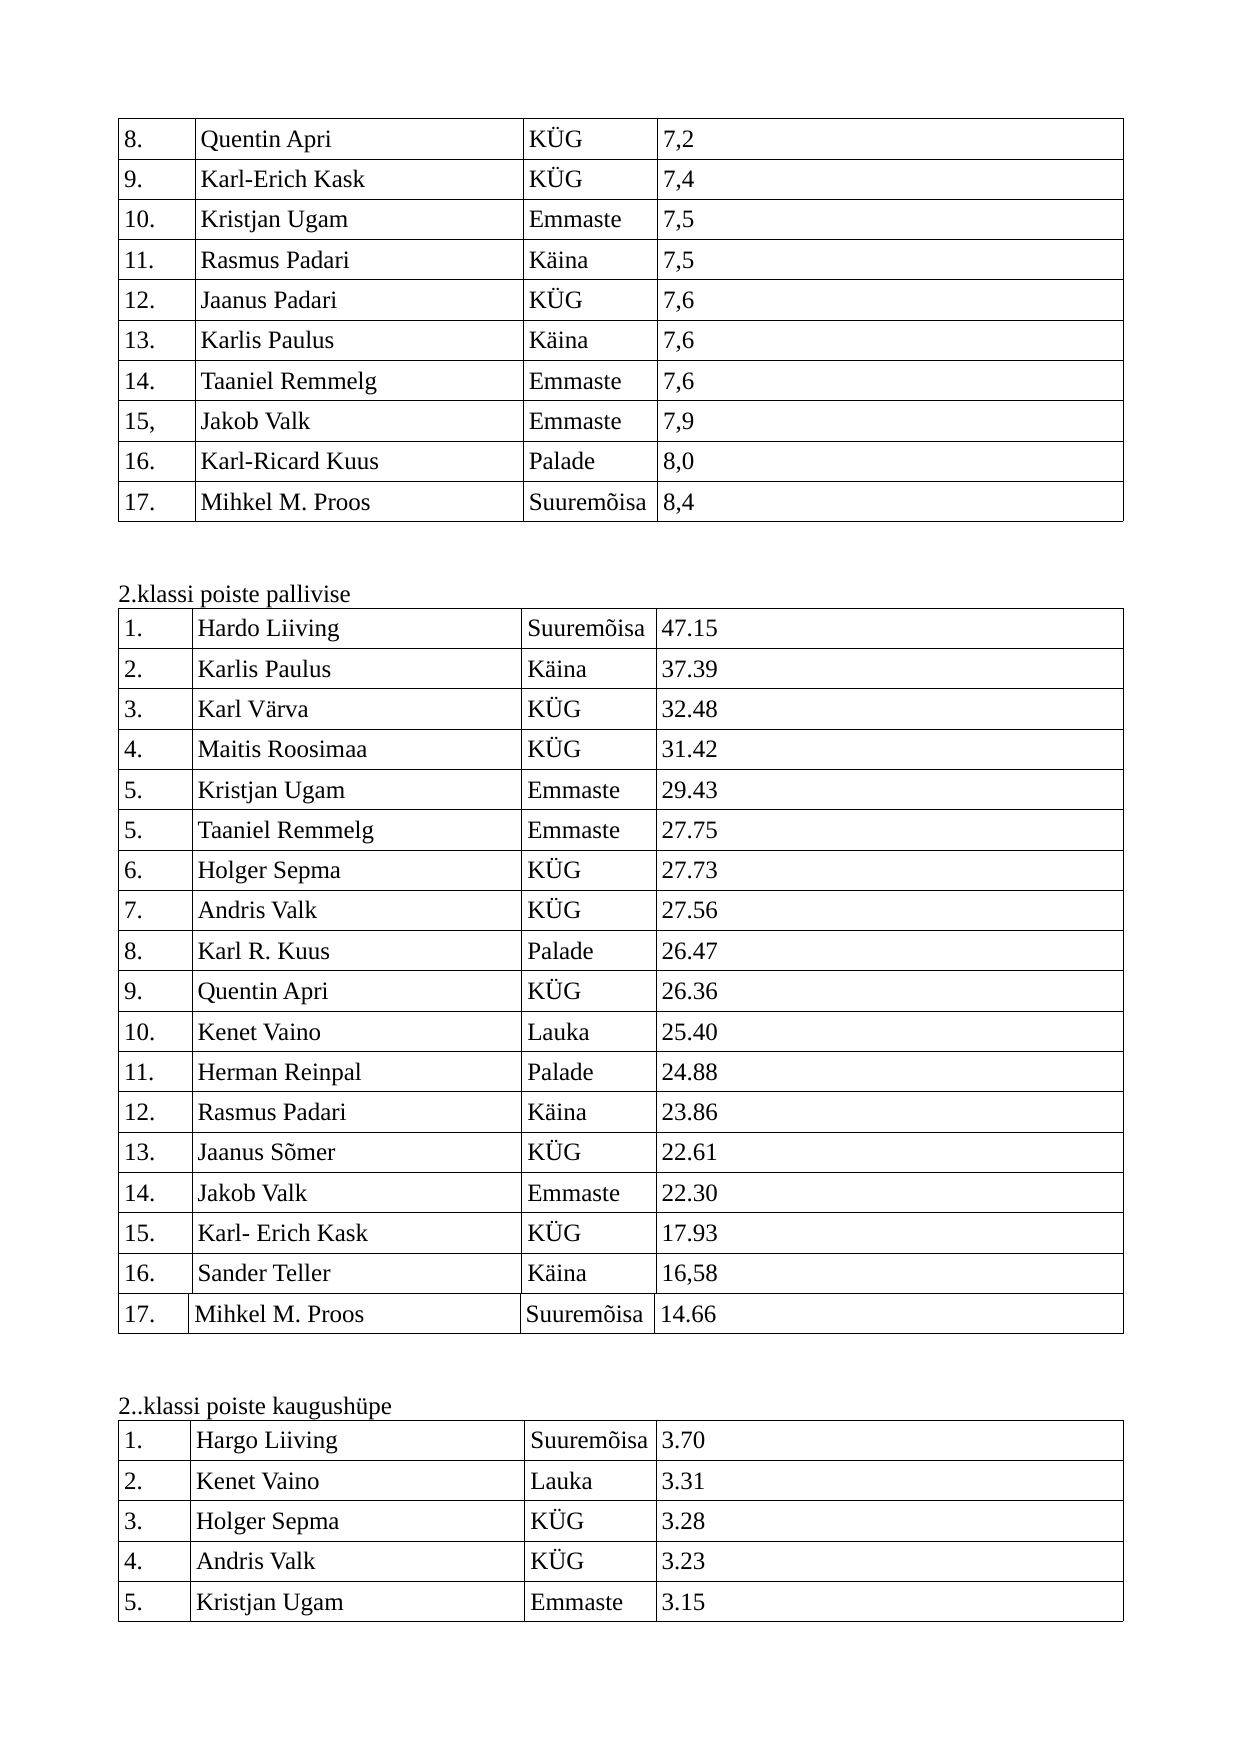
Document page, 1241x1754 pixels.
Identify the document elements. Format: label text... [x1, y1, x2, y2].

table_cell 7. [119, 891, 192, 930]
table_cell 26.47 [657, 931, 1123, 970]
table_cell 9. [119, 971, 192, 1011]
table_cell 24.88 [657, 1052, 1123, 1091]
table_cell 11. [119, 240, 195, 279]
table_cell Herman Reinpal [193, 1052, 521, 1091]
table_cell 4. [119, 1542, 190, 1581]
table_cell 7,5 [658, 200, 1123, 239]
table_cell 14. [119, 361, 195, 400]
table_cell 7,2 [658, 119, 1123, 158]
table_cell 3. [119, 689, 192, 728]
table_cell KÜG [525, 1542, 656, 1581]
table_cell Käina [522, 1092, 656, 1132]
table_cell Jaanus Padari [196, 280, 523, 320]
table_header 14.66 [655, 1294, 1123, 1333]
table_cell 11. [119, 1052, 192, 1091]
table_cell KÜG [524, 280, 657, 320]
table_cell Kenet Vaino [193, 1012, 521, 1051]
table_cell Rasmus Padari [196, 240, 523, 279]
table_cell 37.39 [657, 649, 1123, 688]
table_cell 15, [119, 401, 195, 441]
table_cell 3.15 [657, 1582, 1123, 1621]
table_cell Quentin Apri [193, 971, 521, 1011]
table_cell 26.36 [657, 971, 1123, 1011]
table_cell 10. [119, 200, 195, 239]
table_cell 27.75 [657, 810, 1123, 849]
table_cell 3.23 [657, 1542, 1123, 1581]
table_header Mihkel M. Proos [189, 1294, 520, 1333]
table_cell Mihkel M. Proos [196, 482, 523, 521]
table_cell 17. [119, 482, 195, 521]
table_cell Palade [522, 931, 656, 970]
table_cell 22.61 [657, 1133, 1123, 1172]
table_cell Palade [522, 1052, 656, 1091]
table_cell Maitis Roosimaa [193, 730, 521, 769]
table_cell 2. [119, 649, 192, 688]
table_cell KÜG [522, 1213, 656, 1253]
table_cell Kristjan Ugam [196, 200, 523, 239]
table_cell 3.28 [657, 1501, 1123, 1541]
table_cell 16. [119, 442, 195, 481]
table_cell KÜG [522, 689, 656, 728]
table_cell 13. [119, 321, 195, 360]
table_cell 31.42 [657, 730, 1123, 769]
table_cell KÜG [522, 971, 656, 1011]
table_cell Jakob Valk [193, 1173, 521, 1212]
table_cell 5. [119, 810, 192, 849]
table_cell KÜG [524, 119, 657, 158]
table_cell Emmaste [524, 361, 657, 400]
table_cell Suuremõisa [524, 482, 657, 521]
table_cell Käina [522, 1254, 656, 1293]
table_cell 7,6 [658, 321, 1123, 360]
table_cell Karl-Ricard Kuus [196, 442, 523, 481]
table_cell Emmaste [522, 770, 656, 809]
table_cell Palade [524, 442, 657, 481]
table_cell 25.40 [657, 1012, 1123, 1051]
table_cell 16,58 [657, 1254, 1123, 1293]
table_cell Rasmus Padari [193, 1092, 521, 1132]
table_cell Karlis Paulus [196, 321, 523, 360]
table_header 1. [119, 1421, 190, 1460]
table_header 3.70 [657, 1421, 1123, 1460]
table_cell Karlis Paulus [193, 649, 521, 688]
table_cell 23.86 [657, 1092, 1123, 1132]
table_cell 4. [119, 730, 192, 769]
table_cell Kristjan Ugam [193, 770, 521, 809]
table_cell 8,4 [658, 482, 1123, 521]
table_cell 32.48 [657, 689, 1123, 728]
table_cell KÜG [522, 730, 656, 769]
table_cell KÜG [522, 1133, 656, 1172]
table_cell Emmaste [524, 200, 657, 239]
table_cell 7,6 [658, 361, 1123, 400]
table_header Hardo Liiving [193, 609, 521, 648]
table_cell KÜG [522, 851, 656, 890]
table_cell 8,0 [658, 442, 1123, 481]
table_header 47.15 [657, 609, 1123, 648]
table_cell 14. [119, 1173, 192, 1212]
table_header Hargo Liiving [191, 1421, 524, 1460]
table_cell Sander Teller [193, 1254, 521, 1293]
table_cell 9. [119, 160, 195, 199]
table_cell Kenet Vaino [191, 1461, 524, 1500]
table_cell Käina [524, 240, 657, 279]
table_cell Andris Valk [191, 1542, 524, 1581]
table_cell 7,5 [658, 240, 1123, 279]
table_cell 7,6 [658, 280, 1123, 320]
table_cell Karl R. Kuus [193, 931, 521, 970]
table_cell 8. [119, 931, 192, 970]
table_cell Karl-Erich Kask [196, 160, 523, 199]
table_header Suuremõisa [522, 609, 656, 648]
table_cell Emmaste [525, 1582, 656, 1621]
text 2.klassi poiste pallivise [118, 579, 1122, 608]
table_cell Taaniel Remmelg [193, 810, 521, 849]
table_cell Emmaste [524, 401, 657, 441]
table_cell KÜG [524, 160, 657, 199]
table_cell Holger Sepma [191, 1501, 524, 1541]
table_cell 6. [119, 851, 192, 890]
table_cell KÜG [522, 891, 656, 930]
table_cell 8. [119, 119, 195, 158]
table_header Suuremõisa [521, 1294, 654, 1333]
table_cell Kristjan Ugam [191, 1582, 524, 1621]
table_cell KÜG [525, 1501, 656, 1541]
table_cell 5. [119, 770, 192, 809]
table_cell Holger Sepma [193, 851, 521, 890]
table_cell 16. [119, 1254, 192, 1293]
table_cell Karl Värva [193, 689, 521, 728]
table_cell Lauka [522, 1012, 656, 1051]
table_cell 27.56 [657, 891, 1123, 930]
table_cell Lauka [525, 1461, 656, 1500]
table_cell Emmaste [522, 1173, 656, 1212]
table_cell 15. [119, 1213, 192, 1253]
table_cell Käina [522, 649, 656, 688]
table_cell 12. [119, 1092, 192, 1132]
table_header 1. [119, 609, 192, 648]
table_cell 13. [119, 1133, 192, 1172]
table_cell Jakob Valk [196, 401, 523, 441]
table_cell Taaniel Remmelg [196, 361, 523, 400]
table_cell 10. [119, 1012, 192, 1051]
table_cell Karl- Erich Kask [193, 1213, 521, 1253]
table_cell 5. [119, 1582, 190, 1621]
table_cell Andris Valk [193, 891, 521, 930]
table_cell Käina [524, 321, 657, 360]
table_cell 22.30 [657, 1173, 1123, 1212]
table_header Suuremõisa [525, 1421, 656, 1460]
table_cell 29.43 [657, 770, 1123, 809]
table_cell 7,4 [658, 160, 1123, 199]
table_cell 3. [119, 1501, 190, 1541]
text 2..klassi poiste kaugushüpe [118, 1391, 1122, 1420]
table_cell 7,9 [658, 401, 1123, 441]
table_cell 3.31 [657, 1461, 1123, 1500]
table_header 17. [119, 1294, 188, 1333]
table_cell 17.93 [657, 1213, 1123, 1253]
table_cell Emmaste [522, 810, 656, 849]
table_cell 12. [119, 280, 195, 320]
table_cell 2. [119, 1461, 190, 1500]
table_cell Jaanus Sõmer [193, 1133, 521, 1172]
table_cell Quentin Apri [196, 119, 523, 158]
table_cell 27.73 [657, 851, 1123, 890]
